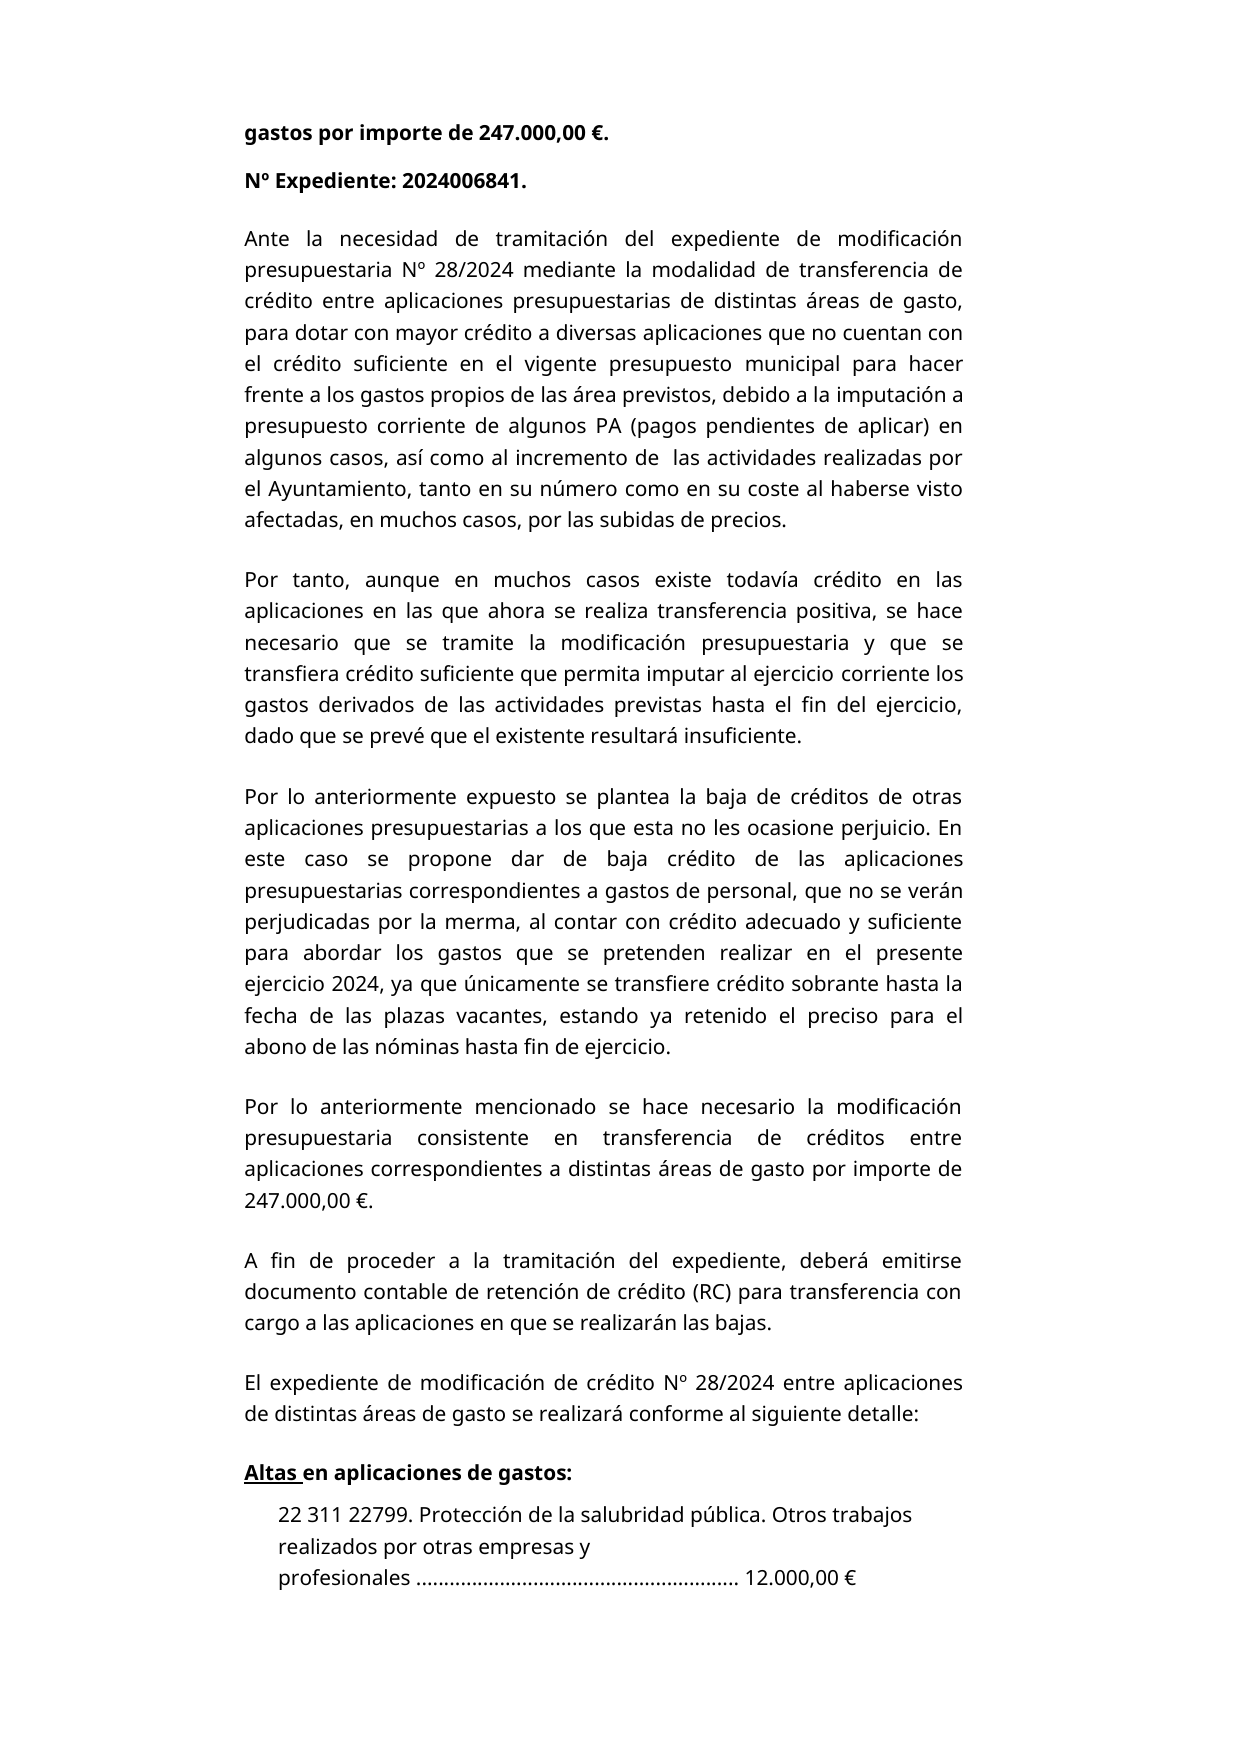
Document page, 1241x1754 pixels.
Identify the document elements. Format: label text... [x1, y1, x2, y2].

text El expediente de modificación de crédito Nº 28/2024 entre aplicaciones de distintas áreas de gasto se realizará conforme al siguiente detalle: [244, 1368, 963, 1427]
text Nº Expediente: 2024006841. [244, 167, 1122, 195]
text Altas en aplicaciones de gastos: [244, 1458, 1122, 1487]
text A fin de proceder a la tramitación del expediente, deberá emitirse documento contable de retención de crédito (RC) para transferencia con cargo a las aplicaciones en que se realizarán las bajas. [244, 1246, 962, 1337]
text Por tanto, aunque en muchos casos existe todavía crédito en las aplicaciones en las que ahora se realiza transferencia positiva, se hace necesario que se tramite la modificación presupuestaria y que se transfiera crédito suficiente que permita imputar al ejercicio corriente los gastos derivados de las actividades previstas hasta el fin del ejercicio, dado que se prevé que el existente resultará insuficiente. [244, 565, 964, 750]
text Por lo anteriormente expuesto se plantea la baja de créditos de otras aplicaciones presupuestarias a los que esta no les ocasione perjuicio. En este caso se propone dar de baja crédito de las aplicaciones presupuestarias correspondientes a gastos de personal, que no se verán perjudicadas por la merma, al contar con crédito adecuado y suficiente para abordar los gastos que se pretenden realizar en el presente ejercicio 2024, ya que únicamente se transfiere crédito sobrante hasta la fecha de las plazas vacantes, estando ya retenido el preciso para el abono de las nóminas hasta fin de ejercicio. [244, 782, 963, 1060]
text gastos por importe de 247.000,00 €. [244, 118, 963, 147]
text 22 311 22799. Protección de la salubridad pública. Otros trabajos realizados por otras empresas y profesionales .......................................................... 12.000,00 € [278, 1501, 957, 1592]
text Ante la necesidad de tramitación del expediente de modificación presupuestaria Nº 28/2024 mediante la modalidad de transferencia de crédito entre aplicaciones presupuestarias de distintas áreas de gasto, para dotar con mayor crédito a diversas aplicaciones que no cuentan con el crédito suficiente en el vigente presupuesto municipal para hacer frente a los gastos propios de las área previstos, debido a la imputación a presupuesto corriente de algunos PA (pagos pendientes de aplicar) en algunos casos, así como al incremento de las actividades realizadas por el Ayuntamiento, tanto en su número como en su coste al haberse visto afectadas, en muchos casos, por las subidas de precios. [244, 224, 964, 534]
text Por lo anteriormente mencionado se hace necesario la modificación presupuestaria consistente en transferencia de créditos entre aplicaciones correspondientes a distintas áreas de gasto por importe de 247.000,00 €. [244, 1092, 963, 1214]
